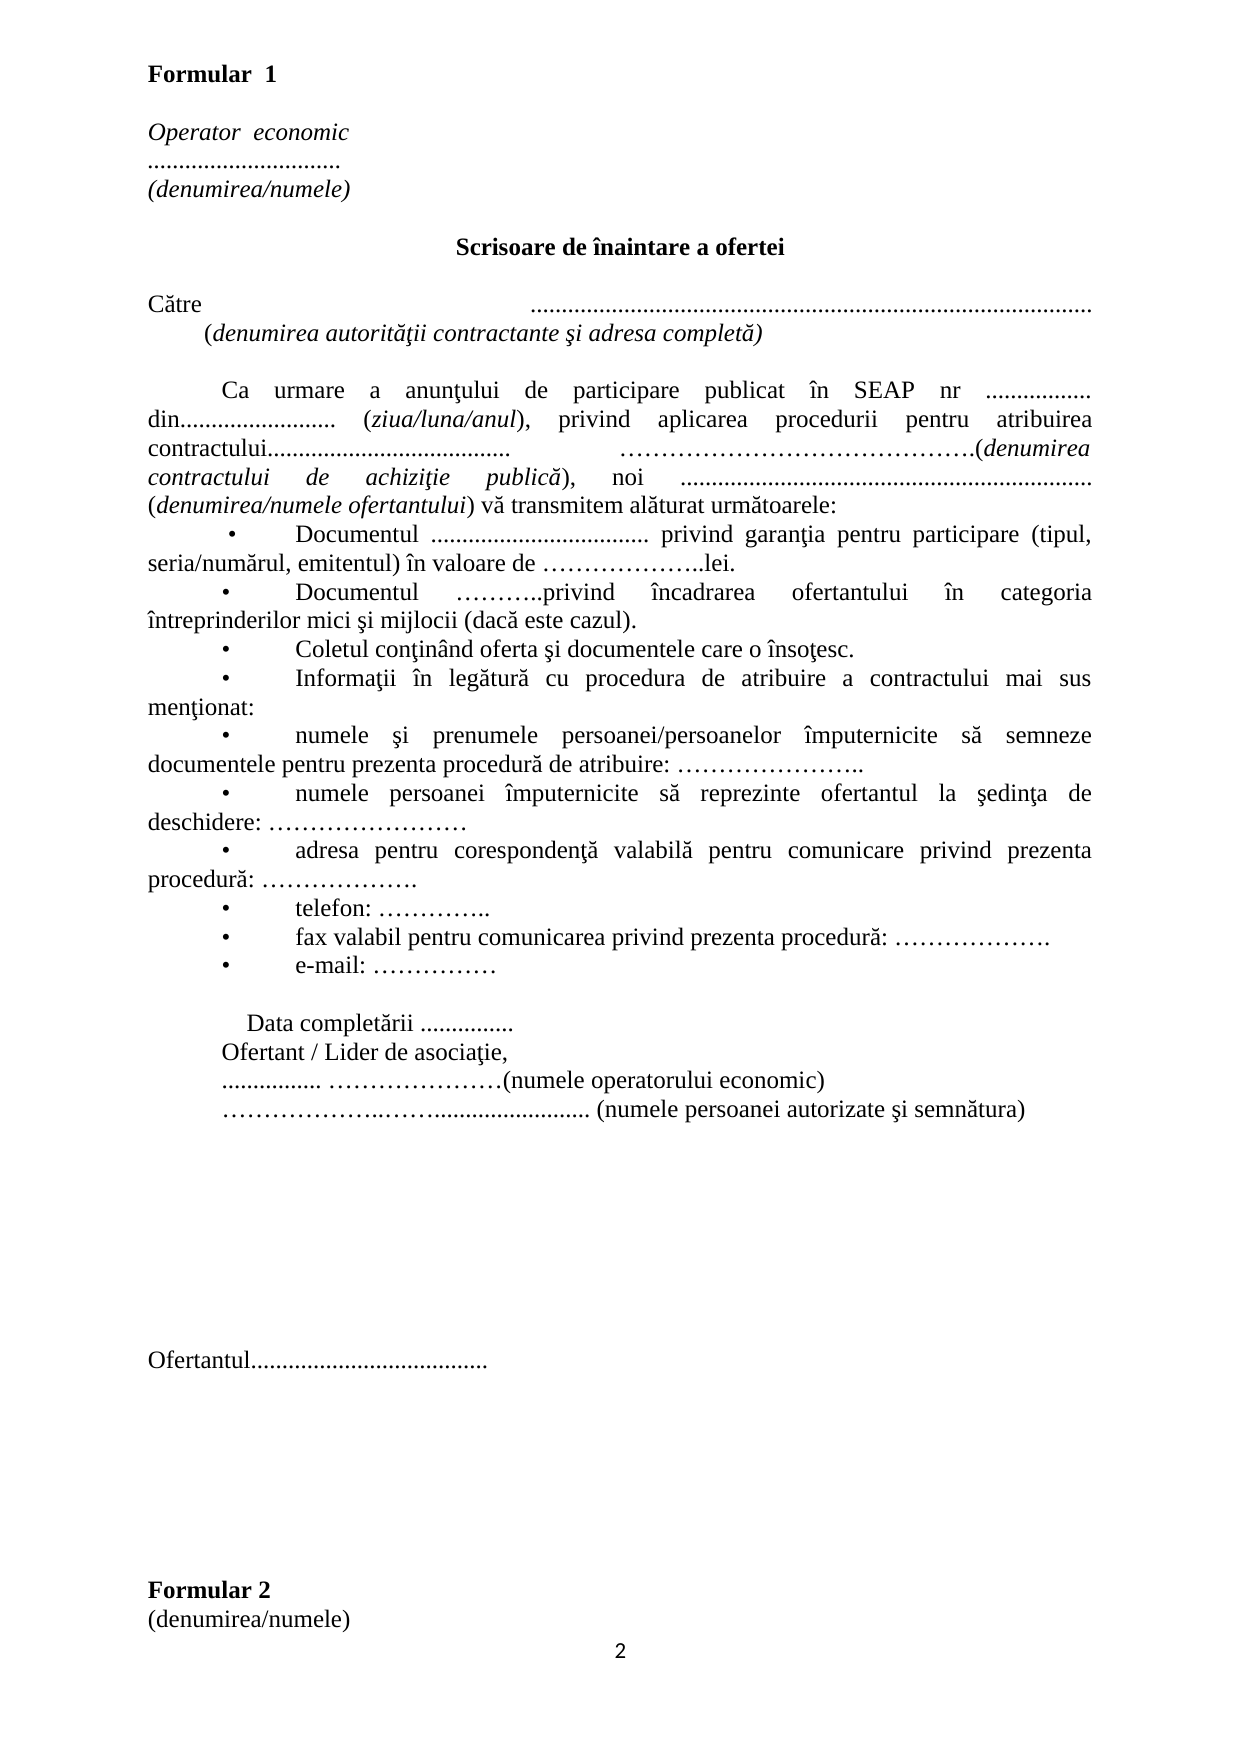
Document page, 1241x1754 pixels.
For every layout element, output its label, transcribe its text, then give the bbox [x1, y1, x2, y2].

text Formular 1 [148, 59, 1092, 88]
text • adresa pentru corespondenţă valabilă pentru comunicare privind prezenta procedură: ………………. [148, 835, 1092, 893]
text (denumirea/numele) [148, 1604, 1092, 1633]
text • fax valabil pentru comunicarea privind prezenta procedură: ………………. [148, 922, 1092, 950]
text • Coletul conţinând oferta şi documentele care o însoţesc. [148, 634, 1092, 663]
text (denumirea/numele) [148, 174, 1092, 203]
text • Documentul ………..privind încadrarea ofertantului în categoria întreprinderilor mici şi mijlocii (dacă este cazul). [148, 577, 1092, 634]
text • numele persoanei împuternicite să reprezinte ofertantul la şedinţa de deschidere: …………………… [148, 778, 1092, 835]
text Scrisoare de înaintare a ofertei [148, 232, 1092, 260]
text ............................... [148, 145, 1092, 174]
text Ca urmare a anunţului de participare publicat în SEAP nr ................. din......................... (ziua/luna/anul), privind aplicarea procedurii pentru atribuirea contractului....................................... …………………………………….(denumirea contractului de achiziţie publică), noi .................................................................. (denumirea/numele ofertantului) vă transmitem alăturat următoarele: [148, 375, 1092, 519]
text ................ …………………(numele operatorului economic) [148, 1065, 1092, 1094]
text • e-mail: …………… [148, 950, 1092, 979]
text ………………..……......................... (numele persoanei autorizate şi semnătura) [148, 1094, 1092, 1123]
text • Informaţii în legătură cu procedura de atribuire a contractului mai sus menţionat: [148, 663, 1092, 720]
text • numele şi prenumele persoanei/persoanelor împuternicite să semneze documentele pentru prezenta procedură de atribuire: ………………….. [148, 720, 1092, 778]
text Data completării ............... [148, 1008, 1092, 1037]
text • telefon: ………….. [148, 893, 1092, 922]
text Ofertantul...................................... [148, 1345, 1092, 1374]
text • Documentul ................................... privind garanţia pentru participare (tipul, seria/numărul, emitentul) în valoare de ………………..lei. [148, 519, 1092, 577]
text Formular 2 [148, 1575, 1092, 1604]
text Ofertant / Lider de asociaţie, [148, 1037, 1092, 1065]
text Operator economic [148, 117, 1092, 145]
text Către .......................................................................................... (denumirea autorităţii contractante şi adresa completă) [148, 289, 1092, 347]
